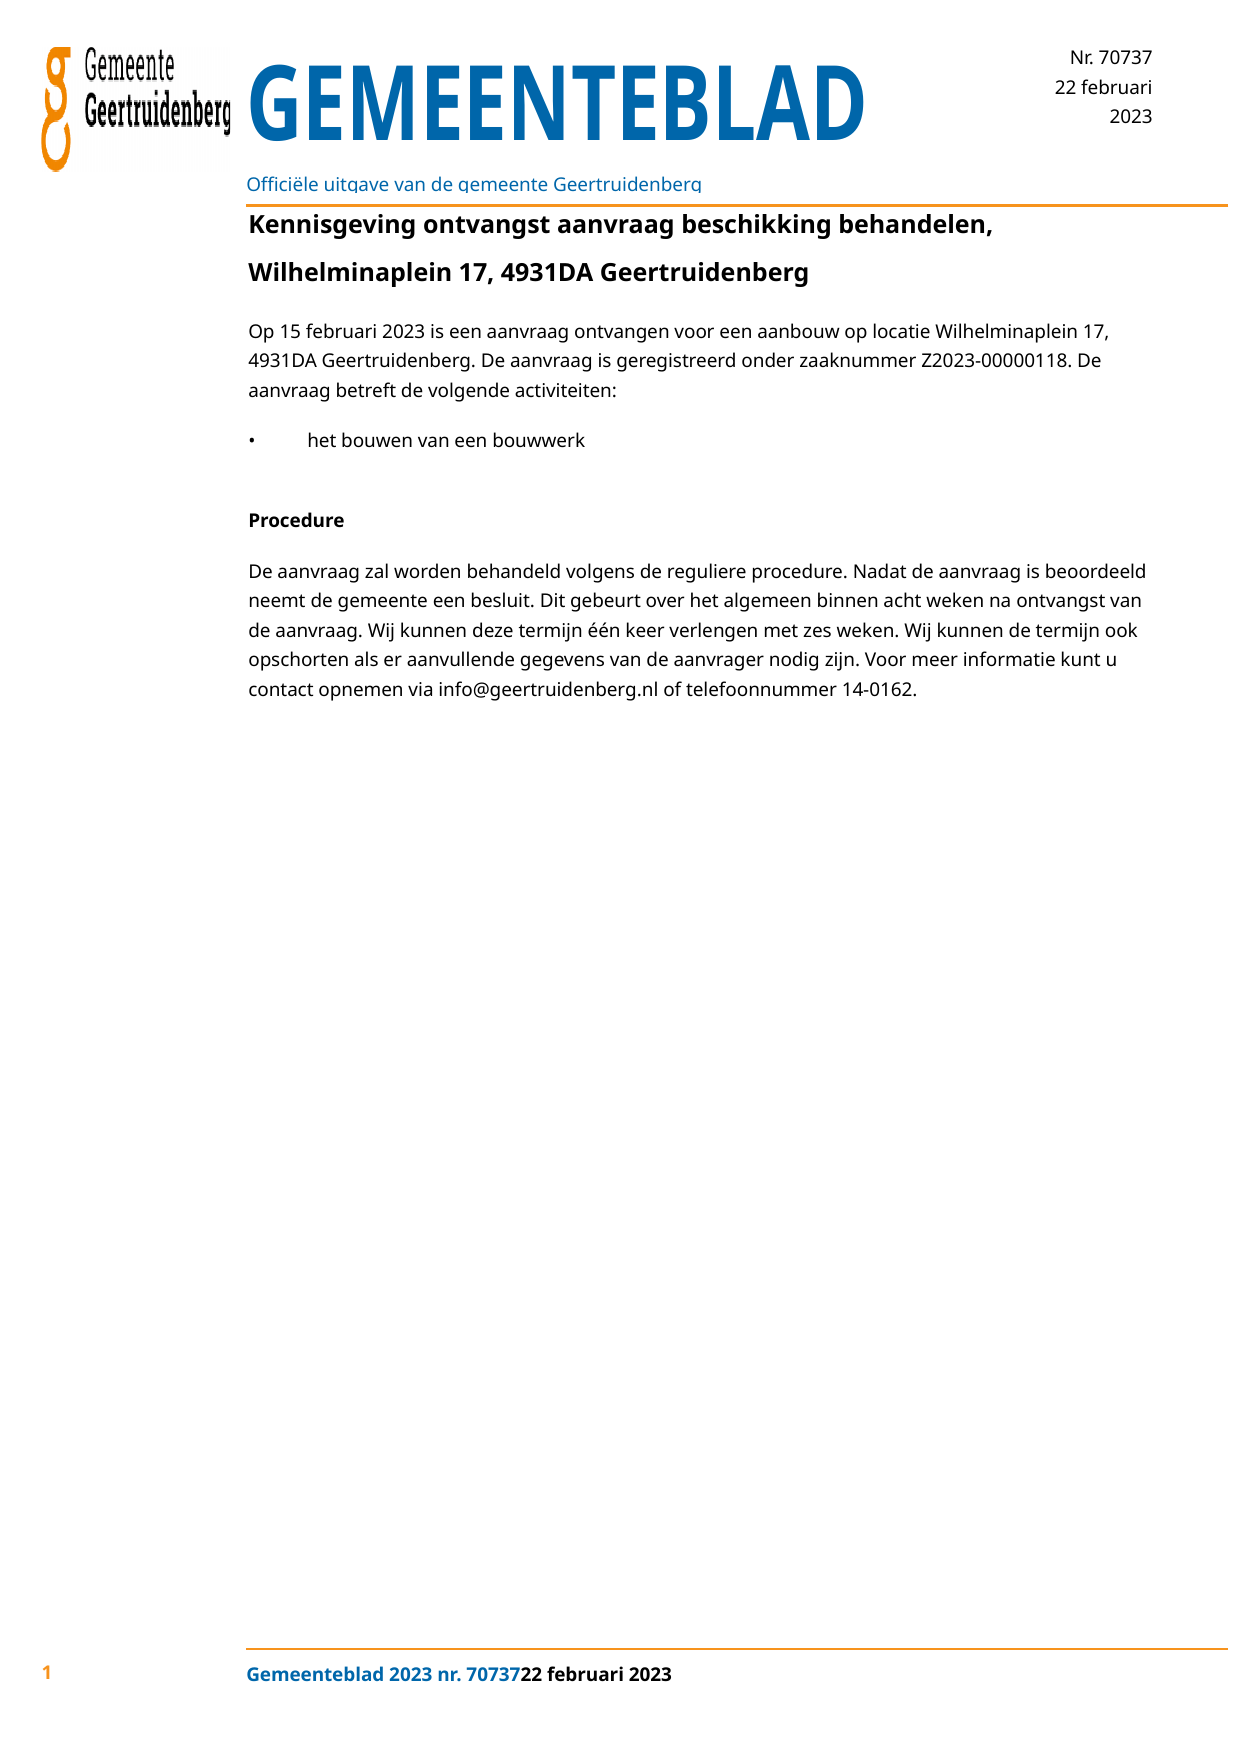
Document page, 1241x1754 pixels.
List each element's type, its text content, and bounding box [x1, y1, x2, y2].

list het bouwen van een bouwwerk [248, 427, 1152, 453]
text Procedure [248, 507, 1152, 533]
text Op 15 februari 2023 is een aanvraag ontvangen voor een aanbouw op locatie Wilhelminaplein 17, 4931DA Geertruidenberg. De aanvraag is geregistreerd onder zaaknummer Z2023-00000118. De aanvraag betreft de volgende activiteiten: [248, 318, 1152, 403]
text De aanvraag zal worden behandeld volgens de reguliere procedure. Nadat de aanvraag is beoordeeld neemt de gemeente een besluit. Dit gebeurt over het algemeen binnen acht weken na ontvangst van de aanvraag. Wij kunnen deze termijn één keer verlengen met zes weken. Wij kunnen de termijn ook opschorten als er aanvullende gegevens van de aanvrager nodig zijn. Voor meer informatie kunt u contact opnemen via info@geertruidenberg.nl of telefoonnummer 14-0162. [248, 558, 1152, 702]
text Kennisgeving ontvangst aanvraag beschikking behandelen, Wilhelminaplein 17, 4931DA Geertruidenberg [248, 207, 1152, 288]
picture [41, 47, 231, 172]
